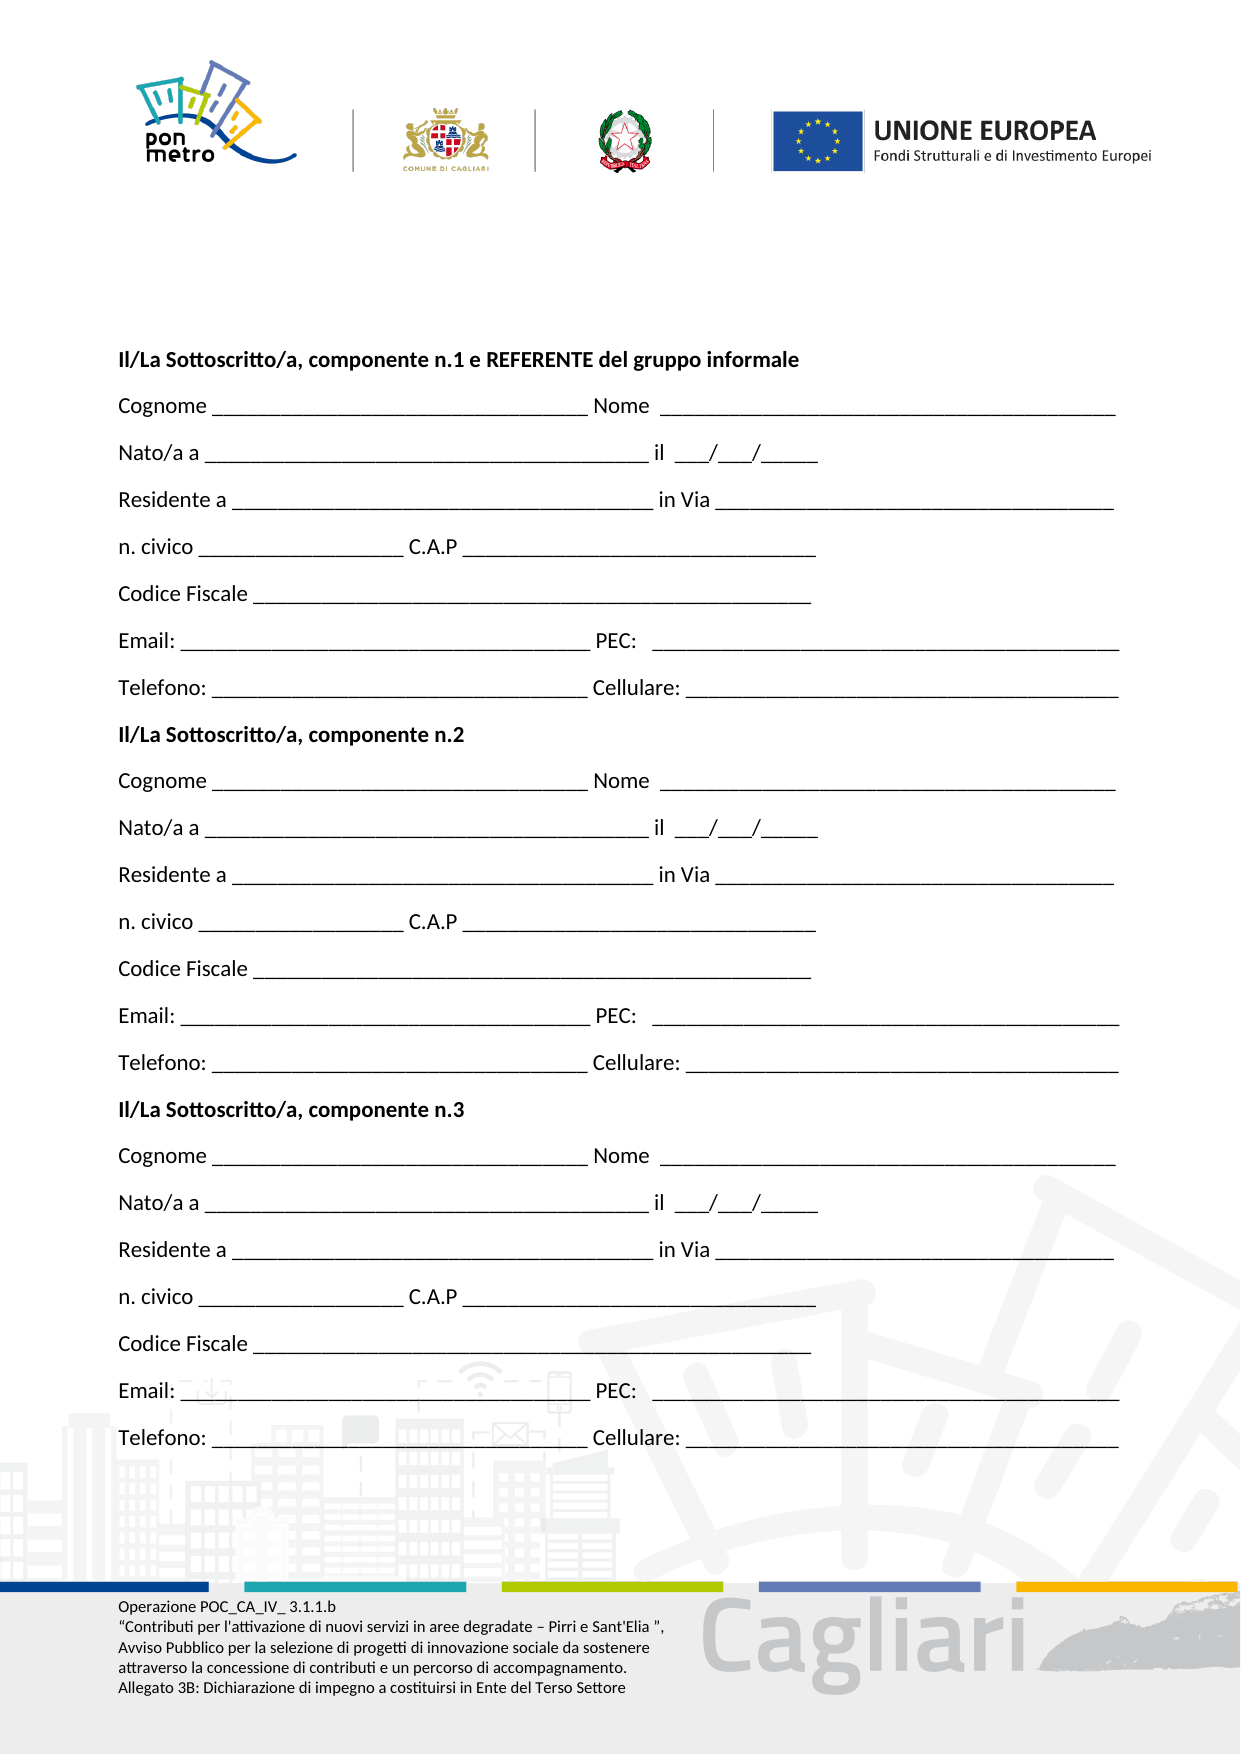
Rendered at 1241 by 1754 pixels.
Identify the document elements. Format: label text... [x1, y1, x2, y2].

text Il/La Sottoscritto/a, componente n.3 [118, 1095, 1122, 1123]
picture [0, 1157, 1241, 1754]
text Cognome _________________________________ Nome ________________________________________ [118, 767, 1122, 795]
text Nato/a a _______________________________________ il ___/___/_____ [118, 1188, 1122, 1217]
text Residente a _____________________________________ in Via ___________________________________ [118, 1235, 1122, 1263]
text Codice Fiscale _________________________________________________ [118, 579, 1122, 607]
text n. civico __________________ C.A.P _______________________________ [118, 907, 1122, 935]
text Codice Fiscale _________________________________________________ [118, 954, 1122, 982]
text Il/La Sottoscritto/a, componente n.2 [118, 720, 1122, 748]
text Telefono: _________________________________ Cellulare: ______________________________________ [118, 1423, 1122, 1451]
text Nato/a a _______________________________________ il ___/___/_____ [118, 438, 1122, 467]
text Nato/a a _______________________________________ il ___/___/_____ [118, 813, 1122, 842]
text Residente a _____________________________________ in Via ___________________________________ [118, 860, 1122, 888]
text Residente a _____________________________________ in Via ___________________________________ [118, 485, 1122, 513]
text Email: ____________________________________ PEC: _________________________________________ [118, 1001, 1122, 1029]
text Telefono: _________________________________ Cellulare: ______________________________________ [118, 673, 1122, 701]
picture [0, 1, 1241, 209]
text Telefono: _________________________________ Cellulare: ______________________________________ [118, 1048, 1122, 1076]
text Cognome _________________________________ Nome ________________________________________ [118, 1142, 1122, 1170]
text Codice Fiscale _________________________________________________ [118, 1329, 1122, 1357]
text Email: ____________________________________ PEC: _________________________________________ [118, 1376, 1122, 1404]
text n. civico __________________ C.A.P _______________________________ [118, 532, 1122, 560]
text n. civico __________________ C.A.P _______________________________ [118, 1282, 1122, 1310]
text Email: ____________________________________ PEC: _________________________________________ [118, 626, 1122, 654]
text Il/La Sottoscritto/a, componente n.1 e REFERENTE del gruppo informale [118, 345, 1122, 373]
text Cognome _________________________________ Nome ________________________________________ [118, 392, 1122, 420]
